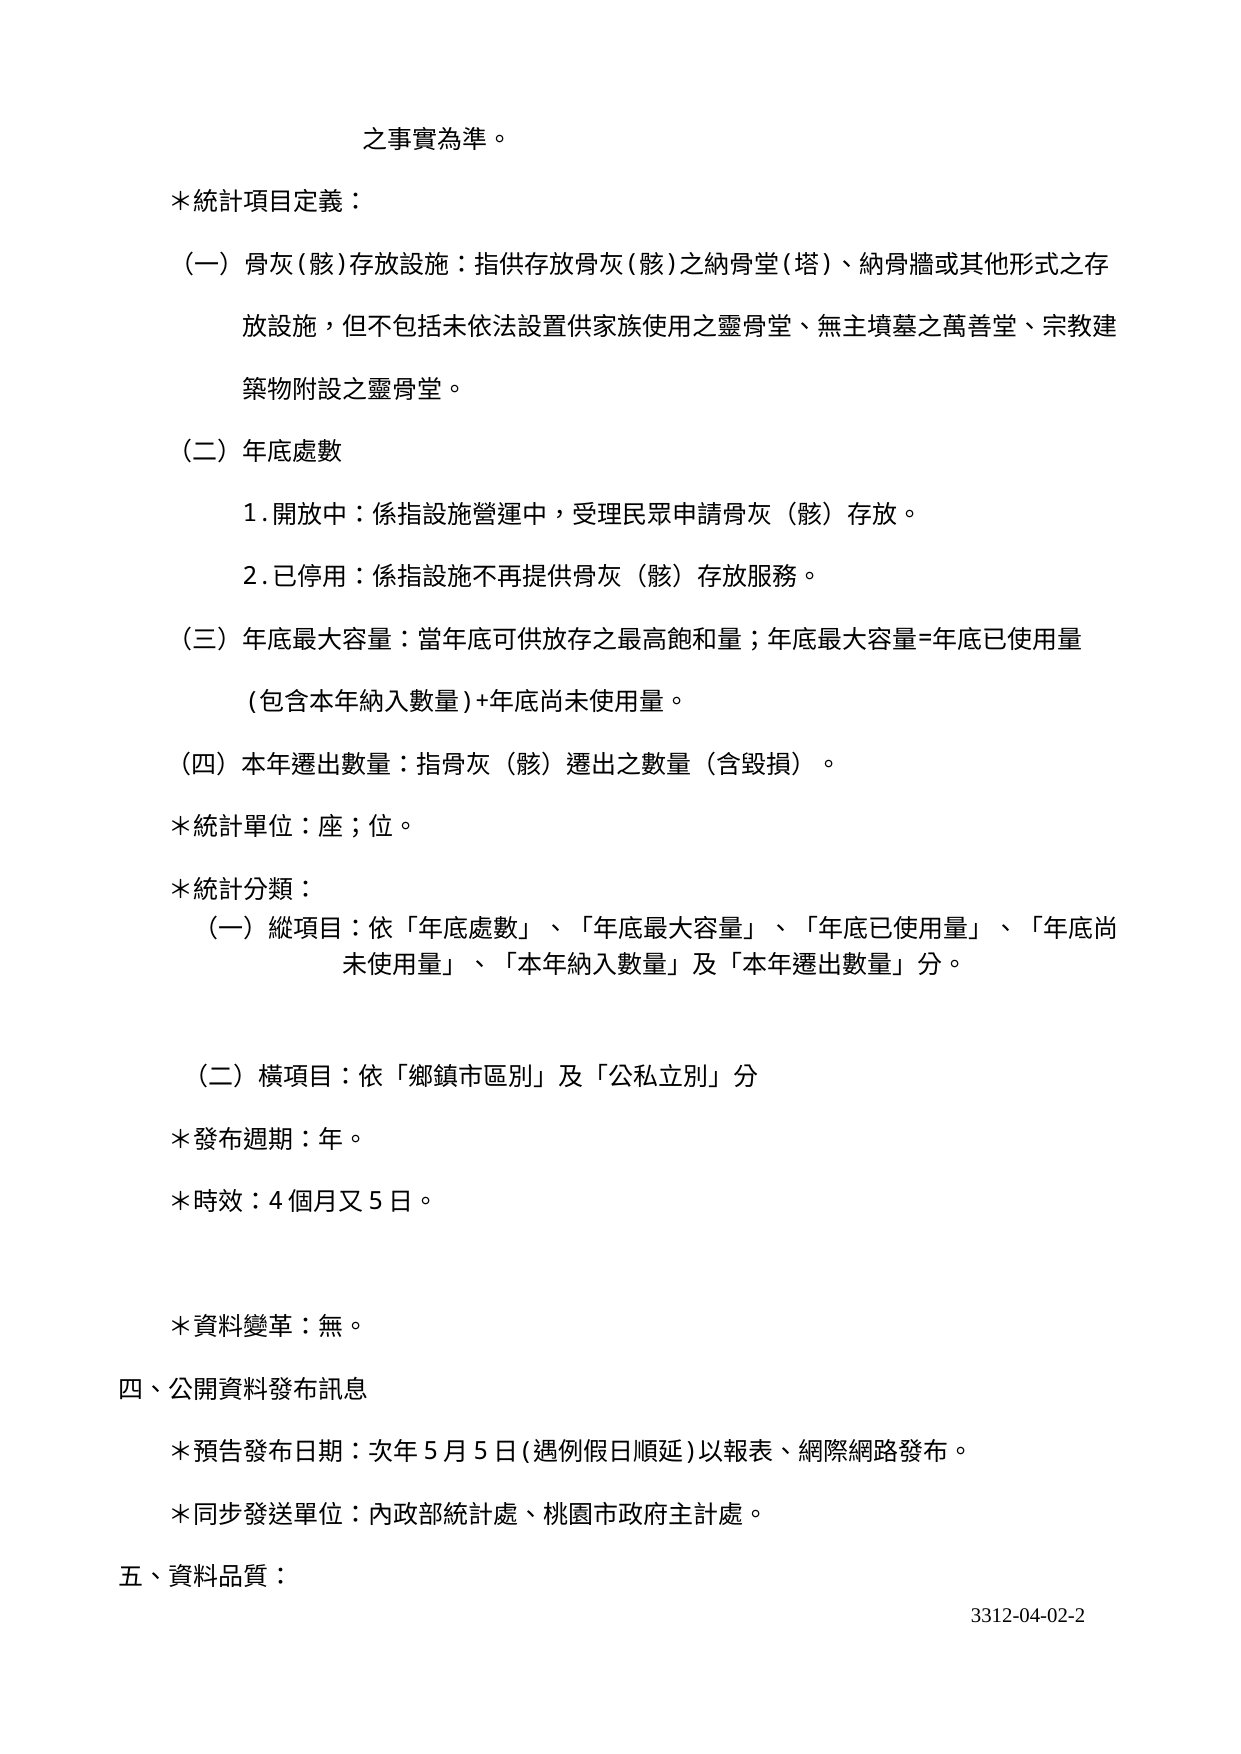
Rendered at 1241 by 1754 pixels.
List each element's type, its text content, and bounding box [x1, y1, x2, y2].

text （三）年底最大容量：當年底可供放存之最高飽和量；年底最大容量=年底已使用量(包含本年納入數量)+年底尚未使用量。 [168, 596, 1122, 721]
text ＊統計單位：座；位。 [168, 783, 1122, 846]
text （二）年底處數 [168, 408, 1122, 471]
text 四、公開資料發布訊息 [118, 1346, 1122, 1408]
text ＊統計分類： [168, 846, 1122, 908]
text ＊預告發布日期：次年5月5日(遇例假日順延)以報表、網際網路發布。 [168, 1408, 1122, 1471]
text ＊同步發送單位：內政部統計處、桃園市政府主計處。 [168, 1471, 1122, 1533]
text 1.開放中：係指設施營運中，受理民眾申請骨灰（骸）存放。 [242, 471, 1122, 533]
text ＊發布週期：年。 [168, 1096, 1122, 1158]
text 之事實為準。 [168, 96, 1122, 158]
text ＊統計項目定義： [168, 158, 1122, 221]
text ＊資料變革：無。 [168, 1283, 1122, 1346]
text （二）橫項目：依「鄉鎮市區別」及「公私立別」分 [168, 1033, 1122, 1096]
text 五、資料品質： [118, 1533, 1122, 1596]
text （四）本年遷出數量：指骨灰（骸）遷出之數量（含毀損）。 [166, 721, 1122, 783]
text （一）骨灰(骸)存放設施：指供存放骨灰(骸)之納骨堂(塔)、納骨牆或其他形式之存放設施，但不包括未依法設置供家族使用之靈骨堂、無主墳墓之萬善堂、宗教建築物附設之靈骨堂。 [169, 221, 1122, 408]
text ＊時效：4個月又5日。 [168, 1158, 1122, 1221]
text （一）縱項目：依「年底處數」、「年底最大容量」、「年底已使用量」、「年底尚未使用量」、「本年納入數量」及「本年遷出數量」分。 [118, 908, 1122, 981]
text 2.已停用：係指設施不再提供骨灰（骸）存放服務。 [242, 533, 1122, 596]
